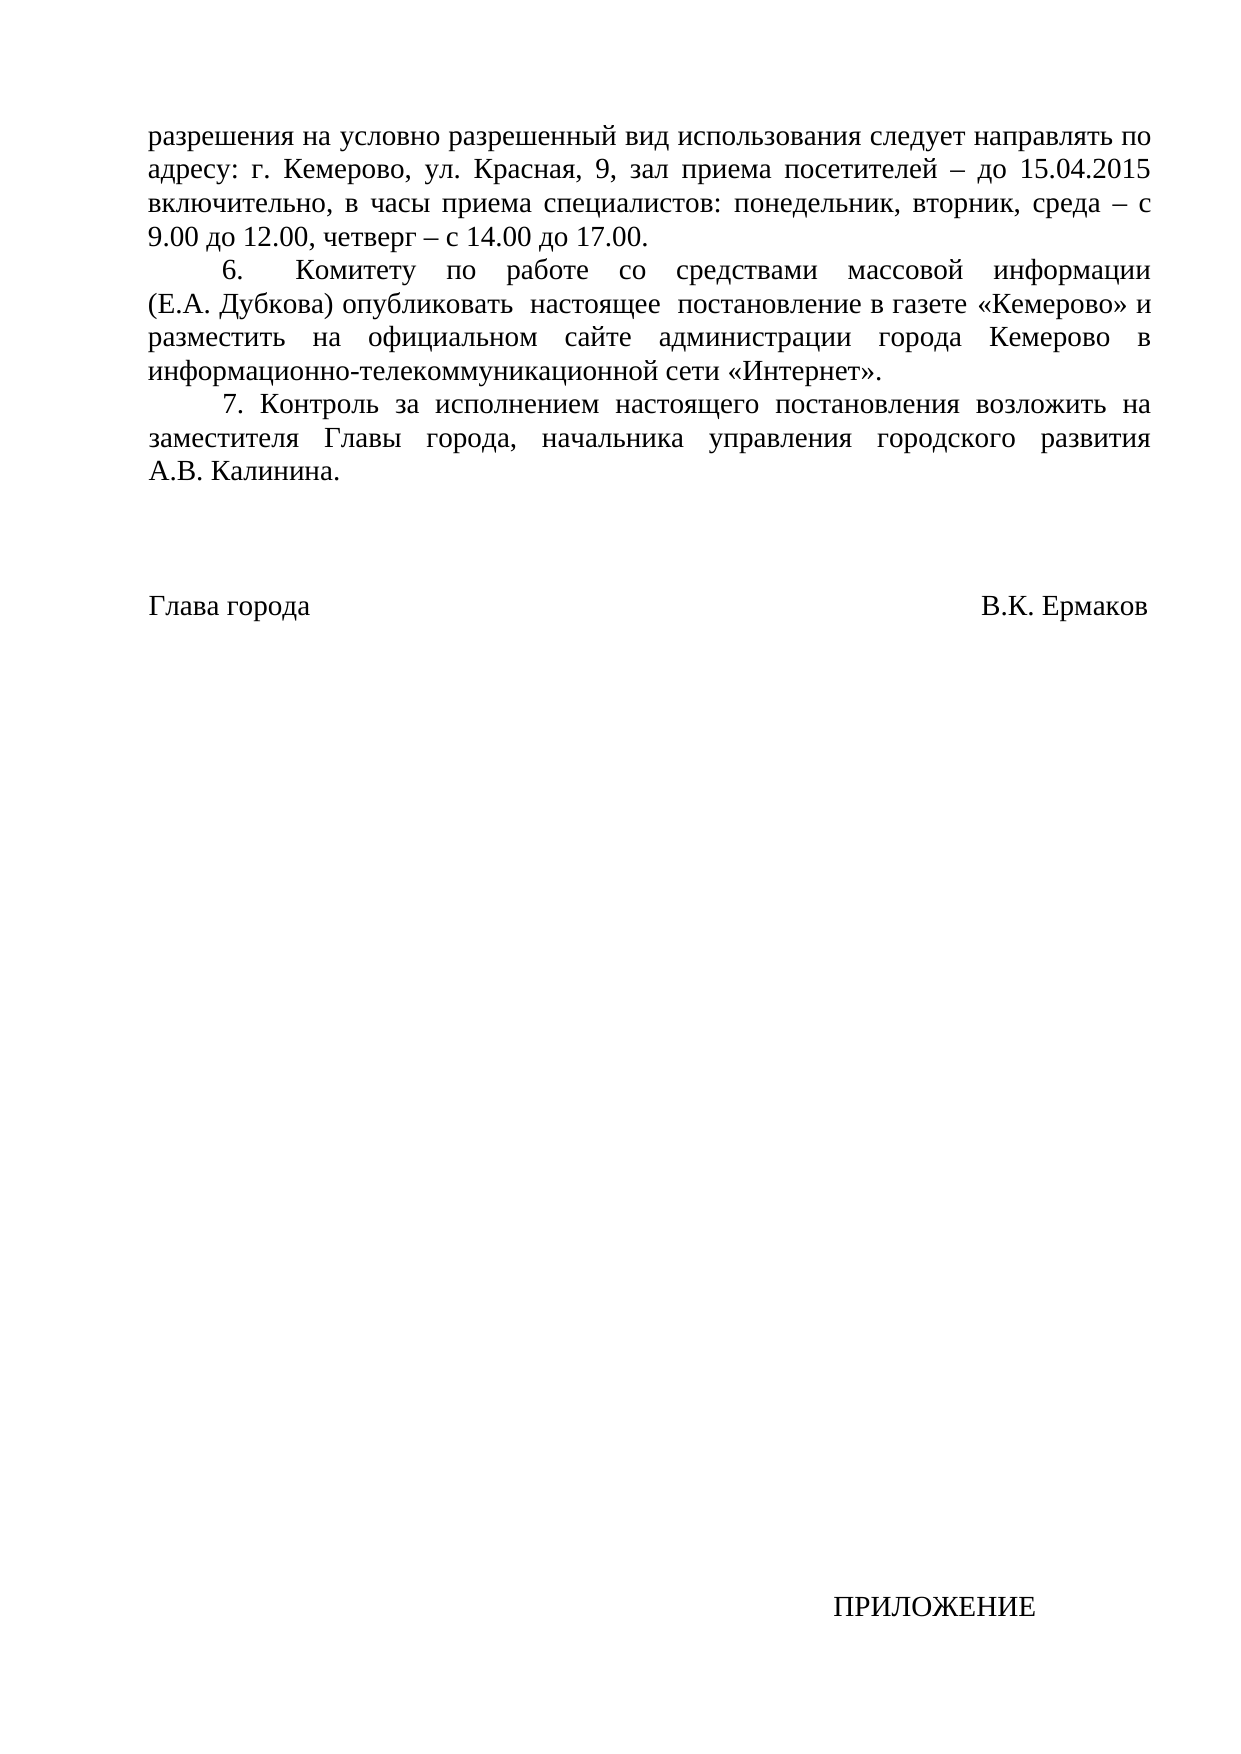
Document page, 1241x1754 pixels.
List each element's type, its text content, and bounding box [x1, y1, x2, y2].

text Глава города В.К. Ермаков [148, 588, 1152, 621]
text 7. Контроль за исполнением настоящего постановления возложить на заместителя Главы города, начальника управления городского развития А.В. Калинина. [148, 386, 1152, 487]
text 6. Комитету по работе со средствами массовой информации (Е.А. Дубкова) опубликовать настоящее постановление в газете «Кемерово» и разместить на официальном сайте администрации города Кемерово в информационно-телекоммуникационной сети «Интернет». [148, 252, 1152, 386]
text ПРИЛОЖЕНИЕ [148, 1589, 1152, 1623]
text разрешения на условно разрешенный вид использования следует направлять по адресу: г. Кемерово, ул. Красная, 9, зал приема посетителей – до 15.04.2015 включительно, в часы приема специалистов: понедельник, вторник, среда – с 9.00 до 12.00, четверг – с 14.00 до 17.00. [148, 118, 1152, 252]
